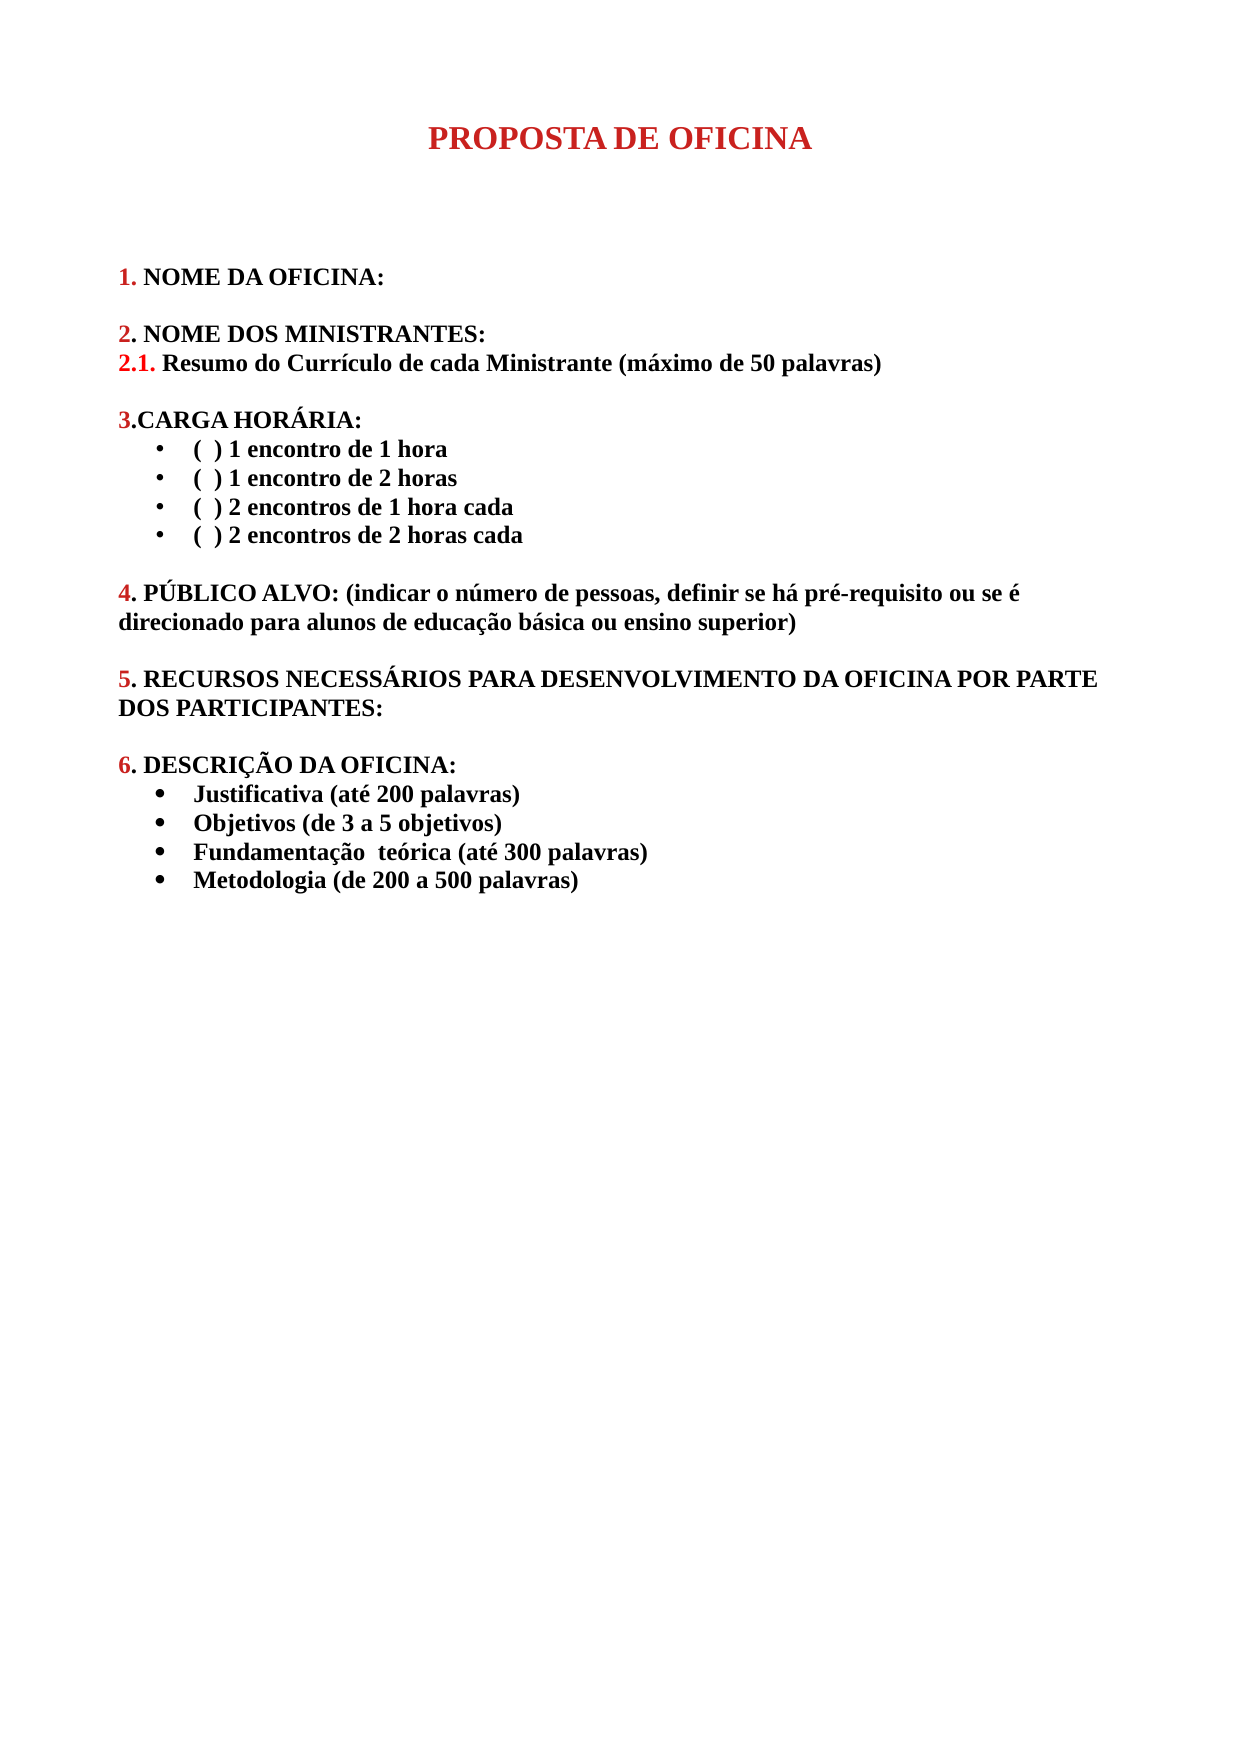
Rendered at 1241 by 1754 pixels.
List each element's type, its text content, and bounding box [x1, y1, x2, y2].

list ( ) 2 encontros de 1 hora cada [156, 492, 1122, 521]
list Justificativa (até 200 palavras) [156, 779, 1122, 808]
list Metodologia (de 200 a 500 palavras) [156, 866, 1122, 894]
list Fundamentação teórica (até 300 palavras) [156, 837, 1122, 866]
text 6. DESCRIÇÃO DA OFICINA: [118, 751, 1122, 779]
text 4. PÚBLICO ALVO: (indicar o número de pessoas, definir se há pré-requisito ou se é direcionado para alunos de educação básica ou ensino superior) [118, 578, 1122, 636]
list ( ) 2 encontros de 2 horas cada [156, 521, 1122, 549]
list Objetivos (de 3 a 5 objetivos) [156, 808, 1122, 837]
list ( ) 1 encontro de 1 hora [156, 434, 1122, 463]
text 5. RECURSOS NECESSÁRIOS PARA DESENVOLVIMENTO DA OFICINA POR PARTE DOS PARTICIPANTES: [118, 664, 1122, 722]
list ( ) 1 encontro de 2 horas [156, 463, 1122, 492]
text 3.CARGA HORÁRIA: [118, 406, 1122, 434]
text 1. NOME DA OFICINA: [118, 262, 1122, 291]
text PROPOSTA DE OFICINA [118, 118, 1122, 156]
text 2.1. Resumo do Currículo de cada Ministrante (máximo de 50 palavras) [118, 348, 1122, 377]
text 2. NOME DOS MINISTRANTES: [118, 319, 1122, 348]
